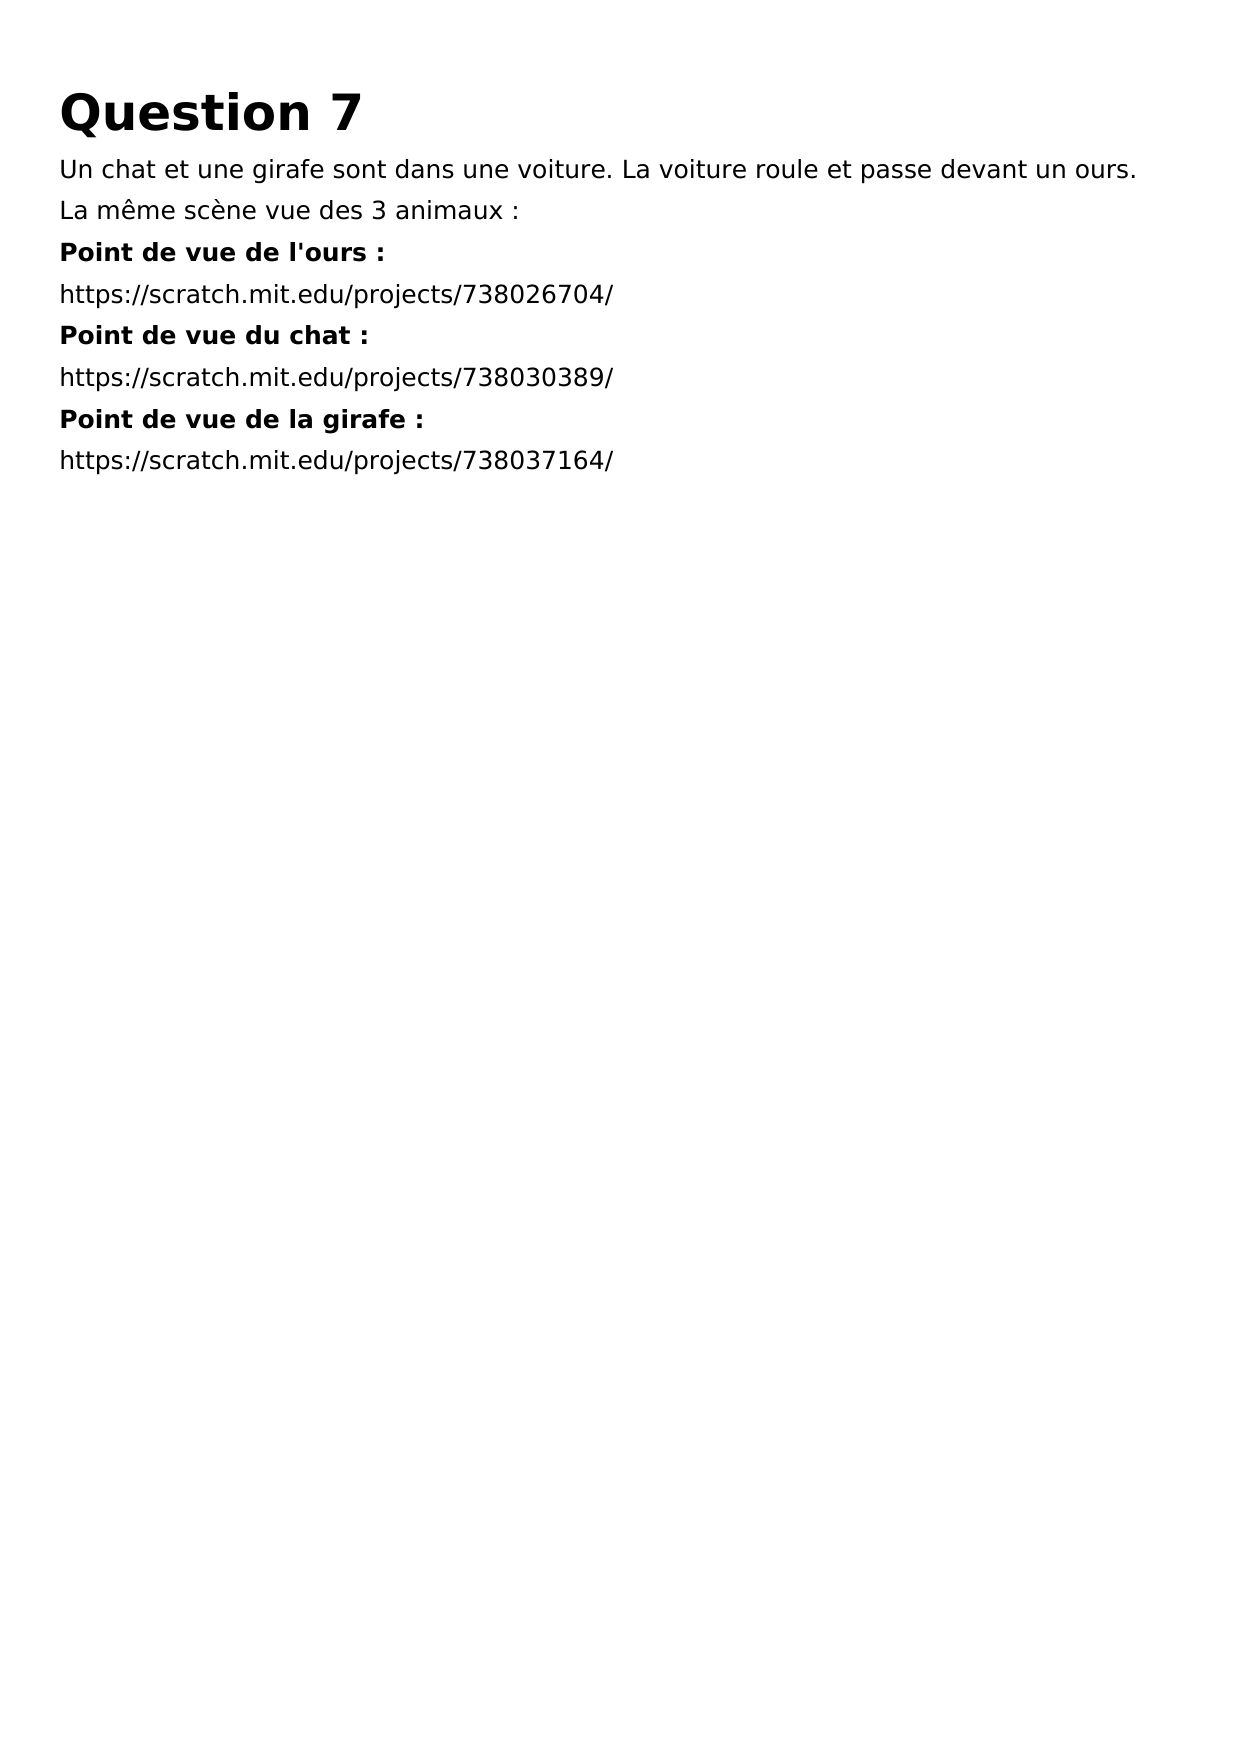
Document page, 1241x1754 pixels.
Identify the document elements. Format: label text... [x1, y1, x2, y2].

text Point de vue du chat : [59, 321, 1181, 351]
text La même scène vue des 3 animaux : [59, 196, 1181, 226]
text https://scratch.mit.edu/projects/738026704/ [59, 280, 1181, 309]
text https://scratch.mit.edu/projects/738030389/ [59, 363, 1181, 392]
text https://scratch.mit.edu/projects/738037164/ [59, 446, 1181, 621]
text Point de vue de la girafe : [59, 405, 1181, 434]
subtitle Question 7 [59, 84, 1181, 142]
text Un chat et une girafe sont dans une voiture. La voiture roule et passe devant un ours. [59, 155, 1181, 184]
text Point de vue de l'ours : [59, 238, 1181, 267]
